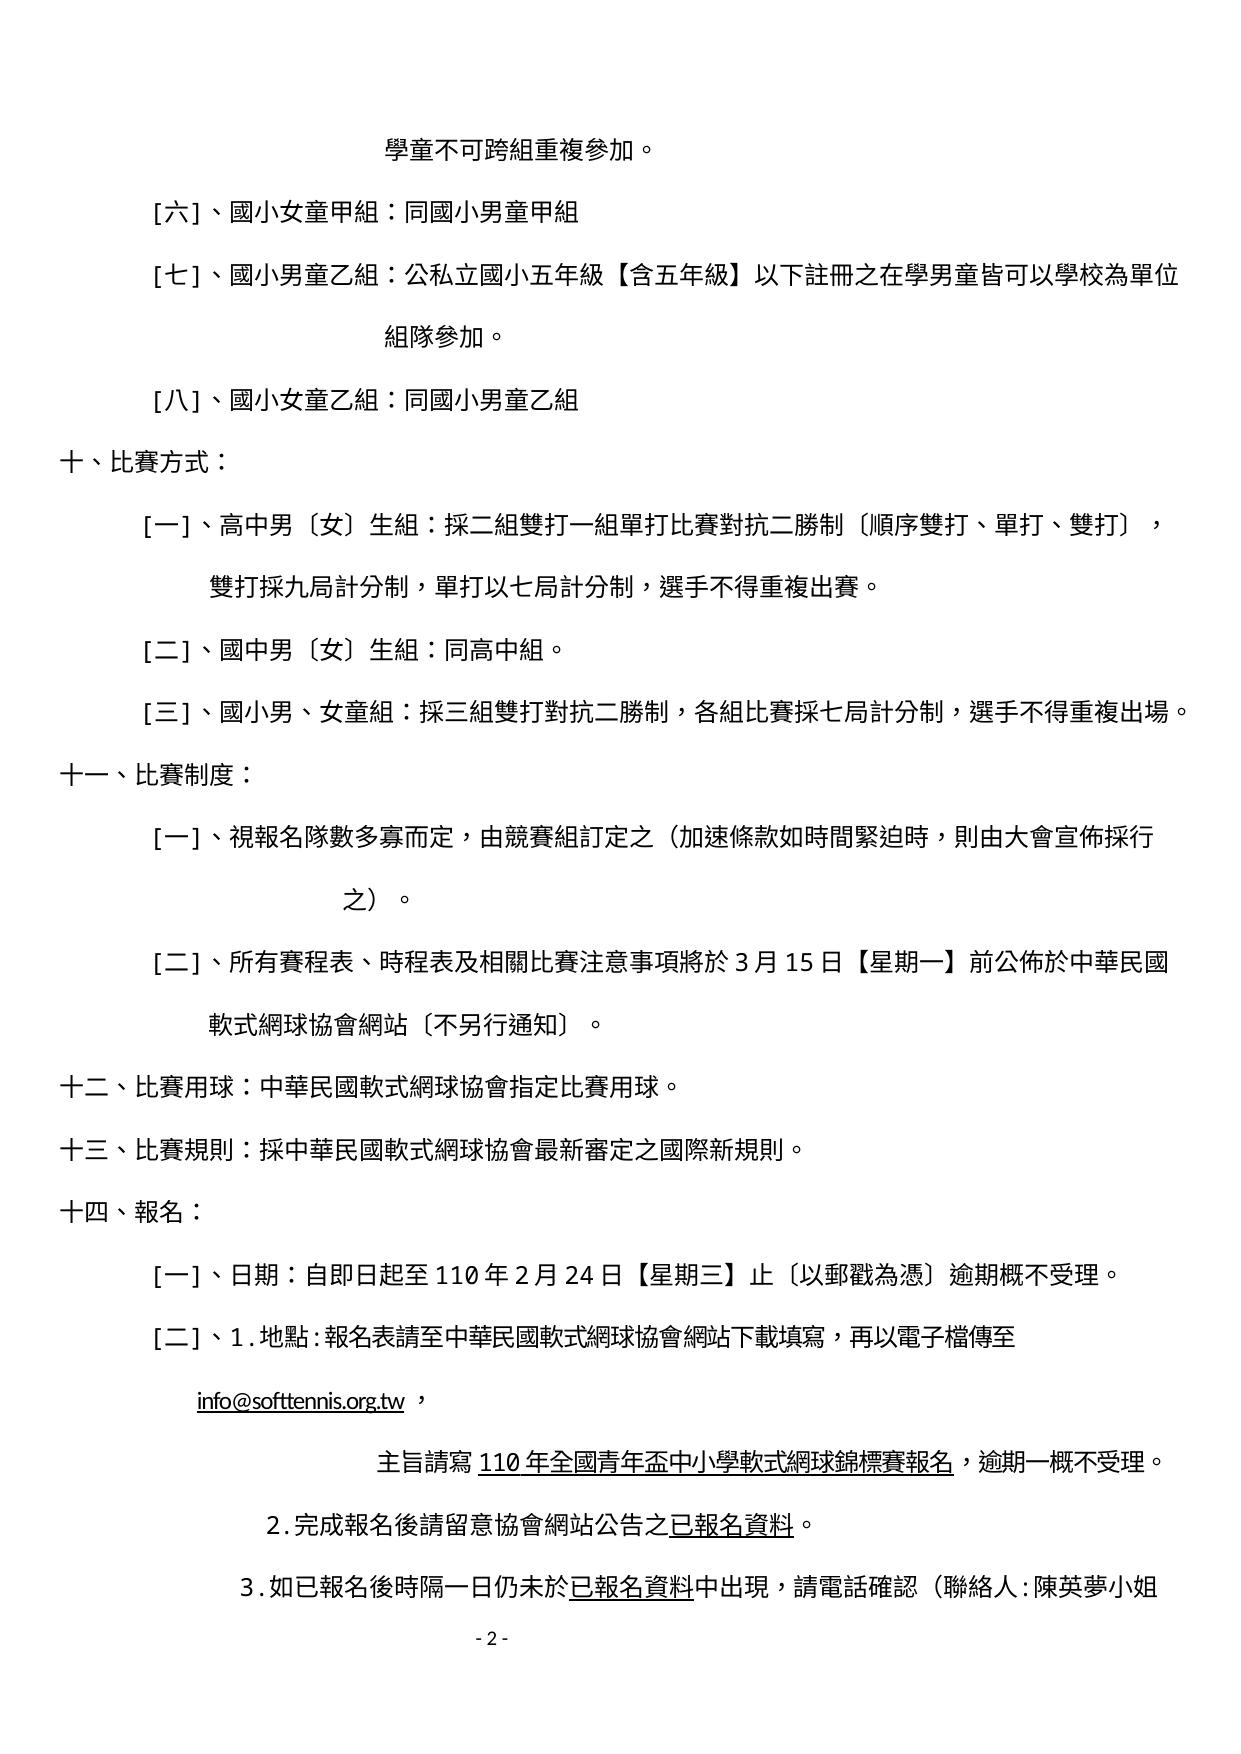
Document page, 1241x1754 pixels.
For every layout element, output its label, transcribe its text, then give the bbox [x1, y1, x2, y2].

text [三]、國小男、女童組：採三組雙打對抗二勝制，各組比賽採七局計分制，選手不得重複出場。 [109, 669, 1181, 732]
text [七]、國小男童乙組：公私立國小五年級【含五年級】以下註冊之在學男童皆可以學校為單位組隊參加。 [59, 232, 1181, 357]
text [一]、日期：自即日起至110年2月24日【星期三】止〔以郵戳為憑〕逾期概不受理。 [59, 1232, 1181, 1294]
text 十、比賽方式： [59, 419, 1181, 482]
text 十一、比賽制度： [59, 732, 1181, 794]
text 3.如已報名後時隔一日仍未於已報名資料中出現，請電話確認（聯絡人:陳英夢小姐 [59, 1544, 1181, 1607]
text 學童不可跨組重複參加。 [59, 107, 1181, 169]
text [六]、國小女童甲組：同國小男童甲組 [59, 169, 1181, 232]
text [一]、高中男〔女〕生組：採二組雙打一組單打比賽對抗二勝制〔順序雙打、單打、雙打〕，雙打採九局計分制，單打以七局計分制，選手不得重複出賽。 [109, 482, 1181, 607]
text [八]、國小女童乙組：同國小男童乙組 [59, 357, 1181, 419]
text [二]、國中男〔女〕生組：同高中組。 [109, 607, 1181, 669]
text [一]、視報名隊數多寡而定，由競賽組訂定之（加速條款如時間緊迫時，則由大會宣佈採行之）。 [59, 794, 1181, 919]
text 十三、比賽規則：採中華民國軟式網球協會最新審定之國際新規則。 [59, 1107, 1181, 1169]
text 2.完成報名後請留意協會網站公告之已報名資料。 [59, 1482, 1181, 1544]
text [二]、1.地點:報名表請至中華民國軟式網球協會網站下載填寫，再以電子檔傳至info@softtennis.org.tw ， [59, 1294, 1181, 1419]
text 十二、比賽用球：中華民國軟式網球協會指定比賽用球。 [59, 1044, 1181, 1107]
text 十四、報名： [59, 1169, 1181, 1232]
text 主旨請寫110年全國青年盃中小學軟式網球錦標賽報名，逾期一概不受理。 [59, 1419, 1181, 1482]
text [二]、所有賽程表、時程表及相關比賽注意事項將於3月15日【星期一】前公佈於中華民國軟式網球協會網站〔不另行通知〕。 [59, 919, 1181, 1044]
